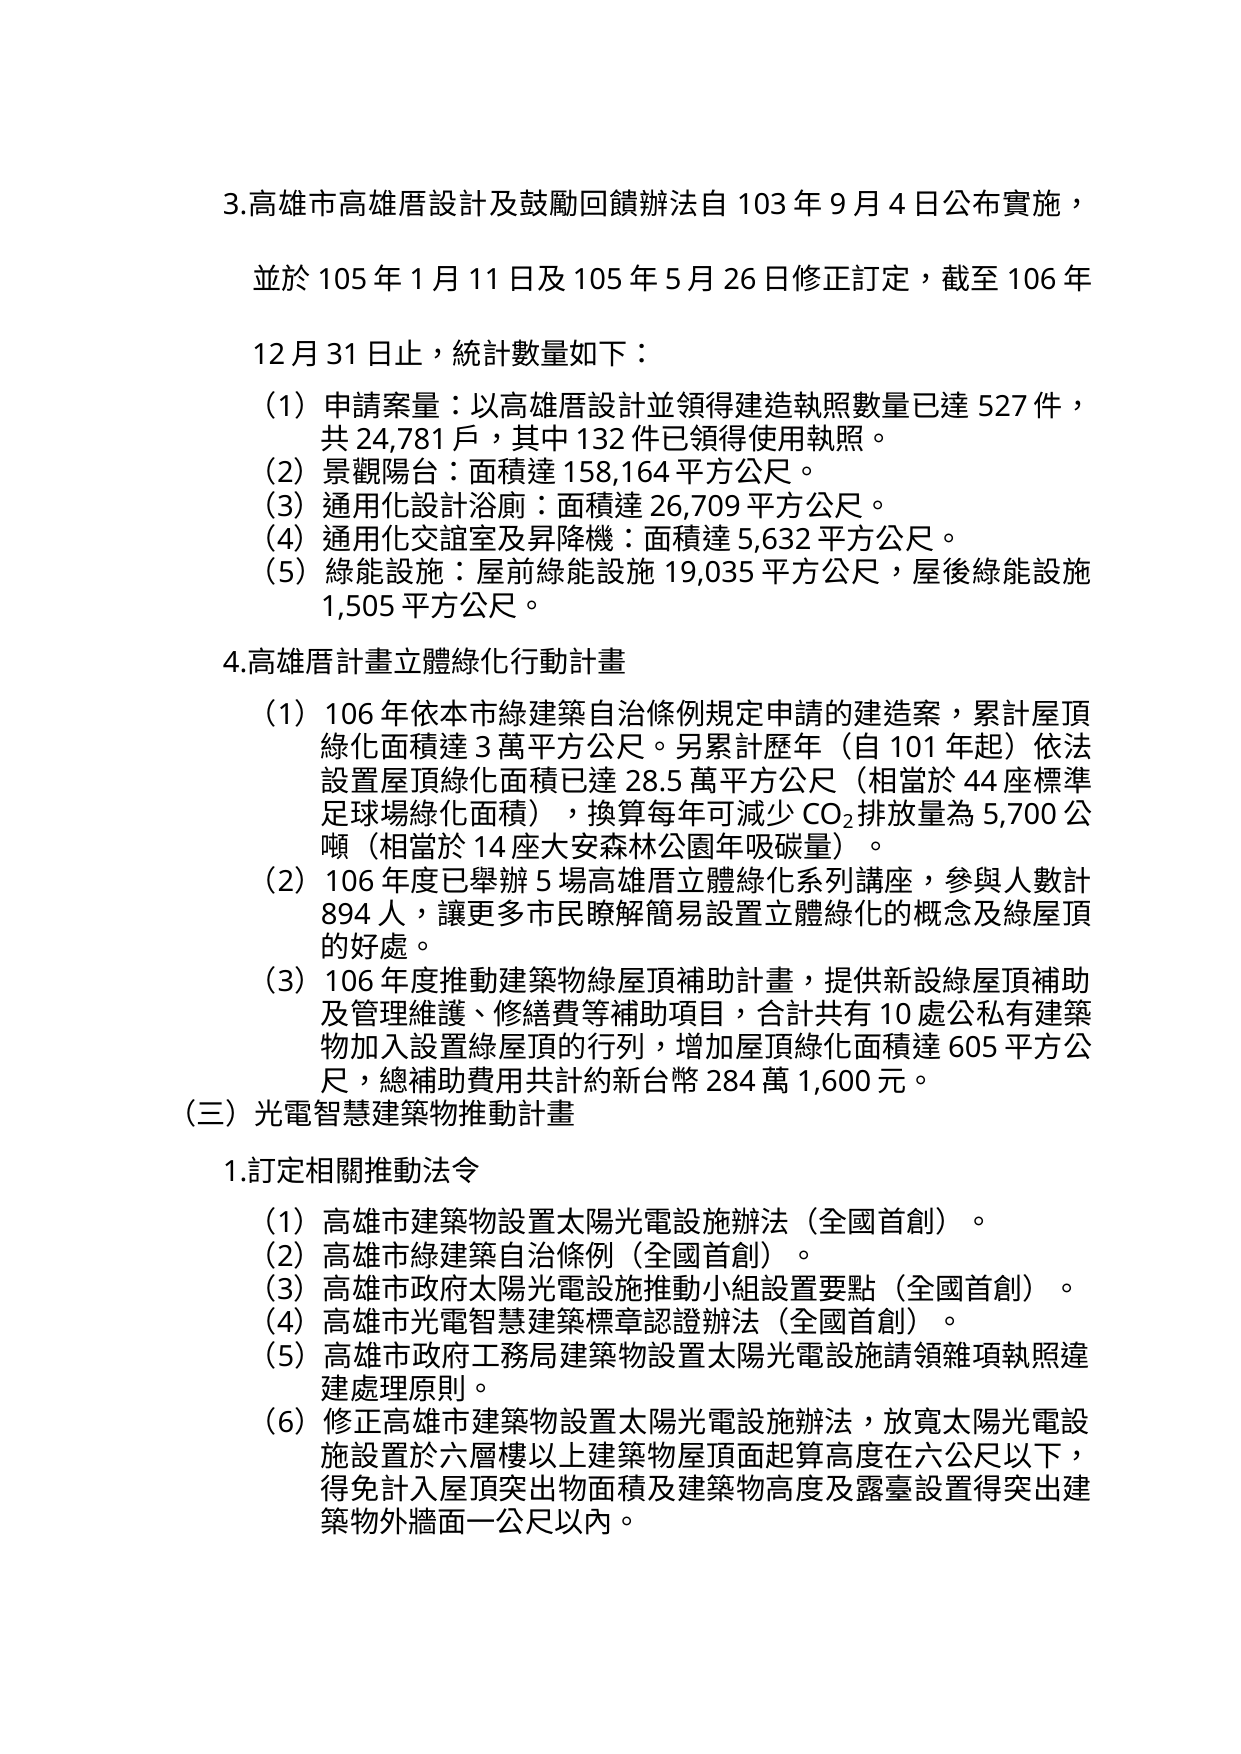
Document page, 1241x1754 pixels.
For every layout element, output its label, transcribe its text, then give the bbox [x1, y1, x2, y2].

text 1.訂定相關推動法令 [223, 1131, 1092, 1206]
text （3）106年度推動建築物綠屋頂補助計畫，提供新設綠屋頂補助及管理維護、修繕費等補助項目，合計共有10處公私有建築物加入設置綠屋頂的行列，增加屋頂綠化面積達605平方公尺，總補助費用共計約新台幣284萬1,600元。 [248, 964, 1092, 1098]
text （2）高雄市綠建築自治條例（全國首創）。 [248, 1239, 1092, 1273]
text 3.高雄市高雄厝設計及鼓勵回饋辦法自103年9月4日公布實施，並於105年1月11日及105年5月26日修正訂定，截至106年12月31日止，統計數量如下： [223, 164, 1092, 389]
text （3）高雄市政府太陽光電設施推動小組設置要點（全國首創）。 [248, 1273, 1092, 1306]
text （3）通用化設計浴廁：面積達26,709平方公尺。 [248, 489, 1092, 523]
text （5）高雄市政府工務局建築物設置太陽光電設施請領雜項執照違建處理原則。 [248, 1339, 1092, 1406]
text （1）申請案量：以高雄厝設計並領得建造執照數量已達527件，共24,781戶，其中132件已領得使用執照。 [248, 389, 1092, 456]
text （三）光電智慧建築物推動計畫 [148, 1098, 1092, 1131]
text （1）106年依本市綠建築自治條例規定申請的建造案，累計屋頂綠化面積達3萬平方公尺。另累計歷年（自101年起）依法設置屋頂綠化面積已達28.5萬平方公尺（相當於44座標準足球場綠化面積），換算每年可減少CO2排放量為5,700公噸（相當於14座大安森林公園年吸碳量）。 [248, 698, 1092, 864]
text （2）景觀陽台：面積達158,164平方公尺。 [248, 456, 1092, 489]
text （5）綠能設施：屋前綠能設施19,035平方公尺，屋後綠能設施1,505平方公尺。 [248, 556, 1092, 623]
text （4）通用化交誼室及昇降機：面積達5,632平方公尺。 [248, 523, 1092, 556]
text （2）106年度已舉辦5場高雄厝立體綠化系列講座，參與人數計894人，讓更多市民瞭解簡易設置立體綠化的概念及綠屋頂的好處。 [248, 864, 1092, 964]
text 4.高雄厝計畫立體綠化行動計畫 [223, 623, 1092, 698]
text （1）高雄市建築物設置太陽光電設施辦法（全國首創）。 [248, 1206, 1092, 1239]
text （4）高雄市光電智慧建築標章認證辦法（全國首創）。 [248, 1306, 1092, 1339]
text （6）修正高雄市建築物設置太陽光電設施辦法，放寬太陽光電設施設置於六層樓以上建築物屋頂面起算高度在六公尺以下，得免計入屋頂突出物面積及建築物高度及露臺設置得突出建築物外牆面一公尺以內。 [248, 1406, 1092, 1539]
